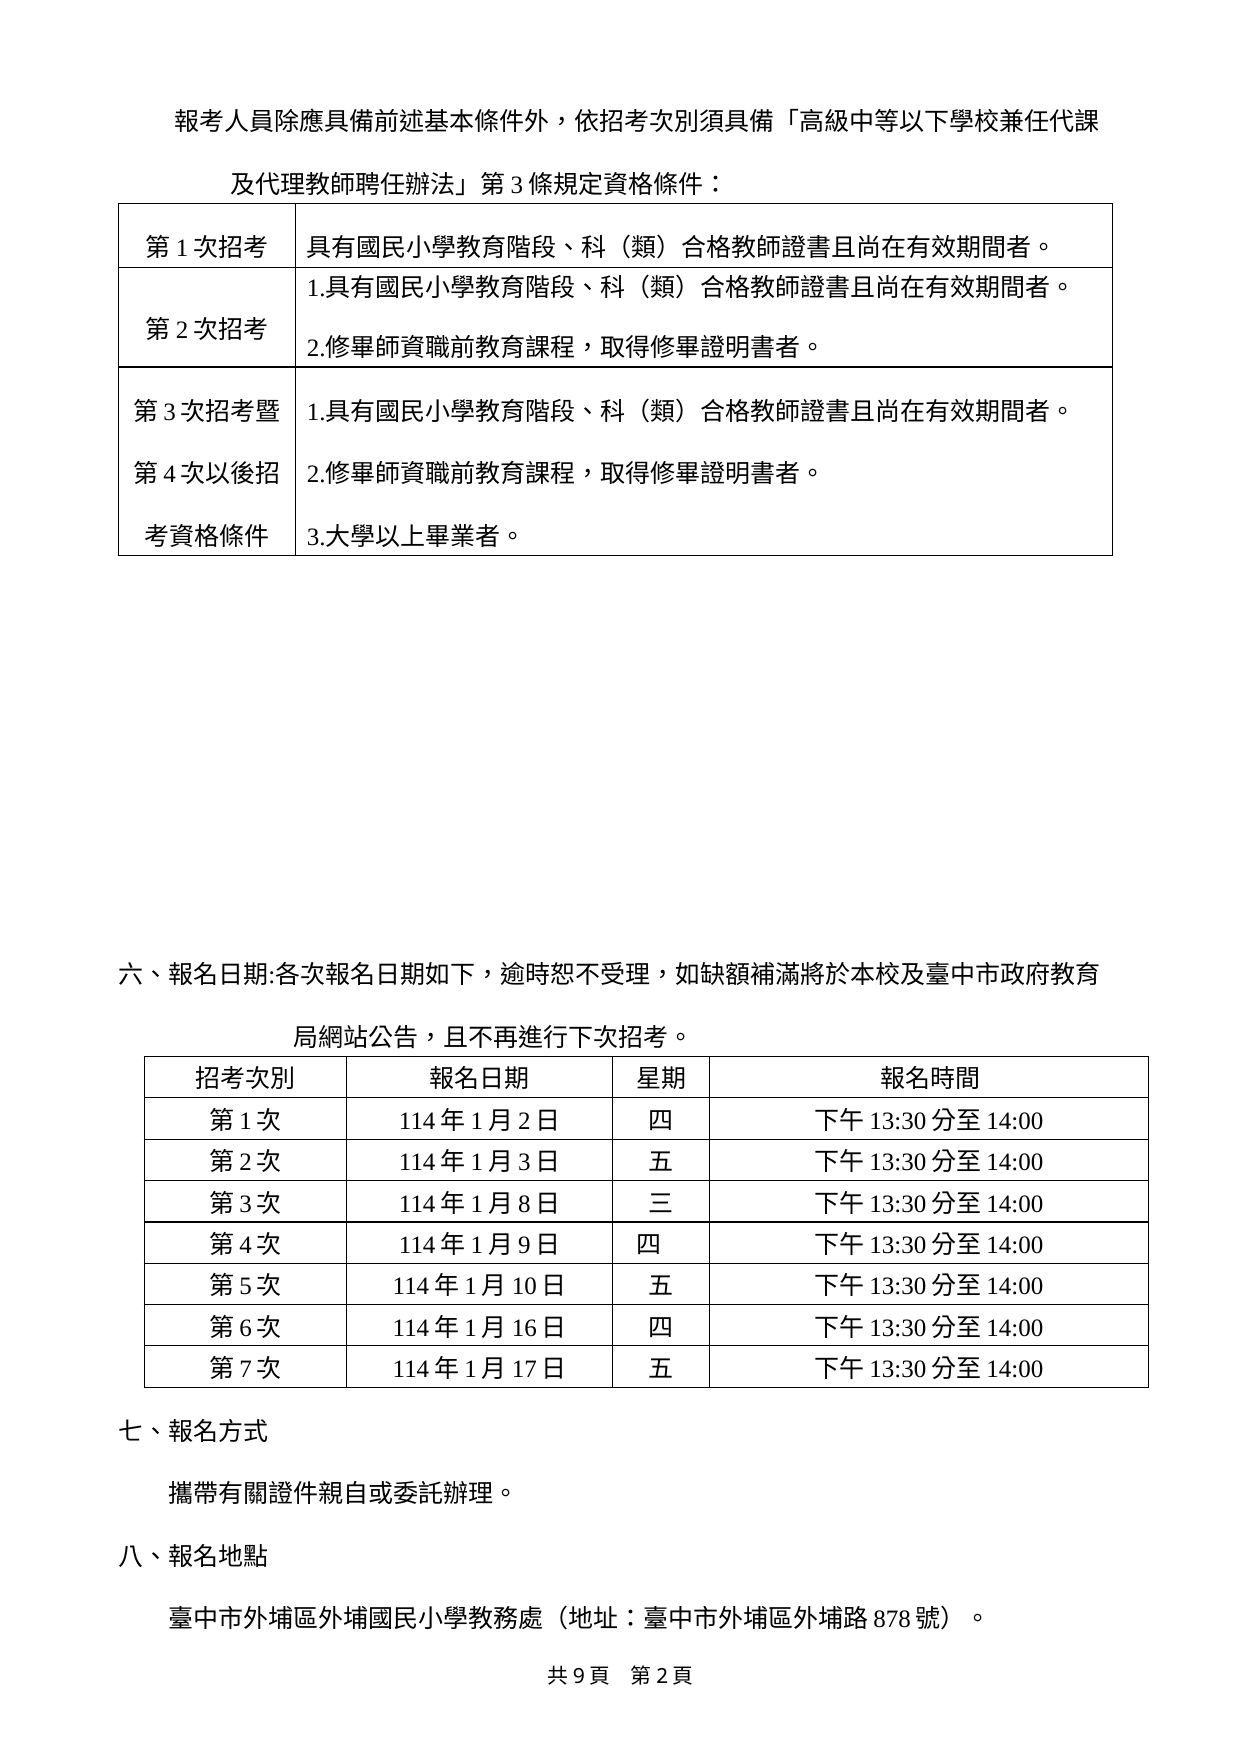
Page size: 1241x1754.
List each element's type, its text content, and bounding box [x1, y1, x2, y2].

table_cell 下午13:30分至14:00 [710, 1346, 1148, 1387]
table_cell 四 [613, 1223, 709, 1263]
table_cell 114年1月10日 [347, 1264, 612, 1304]
table_cell 下午13:30分至14:00 [710, 1223, 1148, 1263]
table_cell 第4次 [145, 1223, 346, 1263]
table_cell 第3次 [145, 1181, 346, 1221]
table_cell 114年1月3日 [347, 1140, 612, 1180]
table_cell 下午13:30分至14:00 [710, 1098, 1148, 1139]
table_cell 第3次招考暨 第4次以後招考資格條件 [119, 368, 295, 555]
table_cell 第2次招考 [119, 268, 295, 366]
text 八、報名地點 臺中市外埔區外埔國民小學教務處（地址：臺中市外埔區外埔路878號）。 [118, 1513, 1122, 1638]
table_header 具有國民小學教育階段、科（類）合格教師證書且尚在有效期間者。 [296, 204, 1112, 267]
table_cell 第2次 [145, 1140, 346, 1180]
table_cell 四 [613, 1098, 709, 1139]
table_cell 114年1月9日 [347, 1223, 612, 1263]
table_cell 五 [613, 1264, 709, 1304]
table_cell 下午13:30分至14:00 [710, 1305, 1148, 1345]
table_cell 五 [613, 1346, 709, 1387]
table_cell 第5次 [145, 1264, 346, 1304]
text 七、報名方式 攜帶有關證件親自或委託辦理。 [118, 1388, 1122, 1513]
table_cell 114年1月16日 [347, 1305, 612, 1345]
table_cell 1.具有國民小學教育階段、科（類）合格教師證書且尚在有效期間者。 2.修畢師資職前教育課程，取得修畢證明書者。 3.大學以上畢業者。 [296, 368, 1112, 555]
table_cell 下午13:30分至14:00 [710, 1181, 1148, 1221]
table_cell 114年1月2日 [347, 1098, 612, 1139]
table_cell 四 [613, 1305, 709, 1345]
table_cell 第6次 [145, 1305, 346, 1345]
table_header 報名日期 [347, 1057, 612, 1097]
table_cell 下午13:30分至14:00 [710, 1140, 1148, 1180]
table_cell 114年1月8日 [347, 1181, 612, 1221]
table_cell 下午13:30分至14:00 [710, 1264, 1148, 1304]
table_header 報名時間 [710, 1057, 1148, 1097]
text 報考人員除應具備前述基本條件外，依招考次別須具備「高級中等以下學校兼任代課及代理教師聘任辦法」第3條規定資格條件： [118, 78, 1122, 203]
table_cell 三 [613, 1181, 709, 1221]
table_cell 114年1月17日 [347, 1346, 612, 1387]
table_cell 第7次 [145, 1346, 346, 1387]
text 六、報名日期:各次報名日期如下，逾時恕不受理，如缺額補滿將於本校及臺中市政府教育局網站公告，且不再進行下次招考。 [118, 931, 1122, 1056]
table_cell 1.具有國民小學教育階段、科（類）合格教師證書且尚在有效期間者。 2.修畢師資職前教育課程，取得修畢證明書者。 [296, 268, 1112, 366]
table_header 第1次招考 [119, 204, 295, 267]
table_cell 五 [613, 1140, 709, 1180]
table_header 星期 [613, 1057, 709, 1097]
table_header 招考次別 [145, 1057, 346, 1097]
table_cell 第1次 [145, 1098, 346, 1139]
